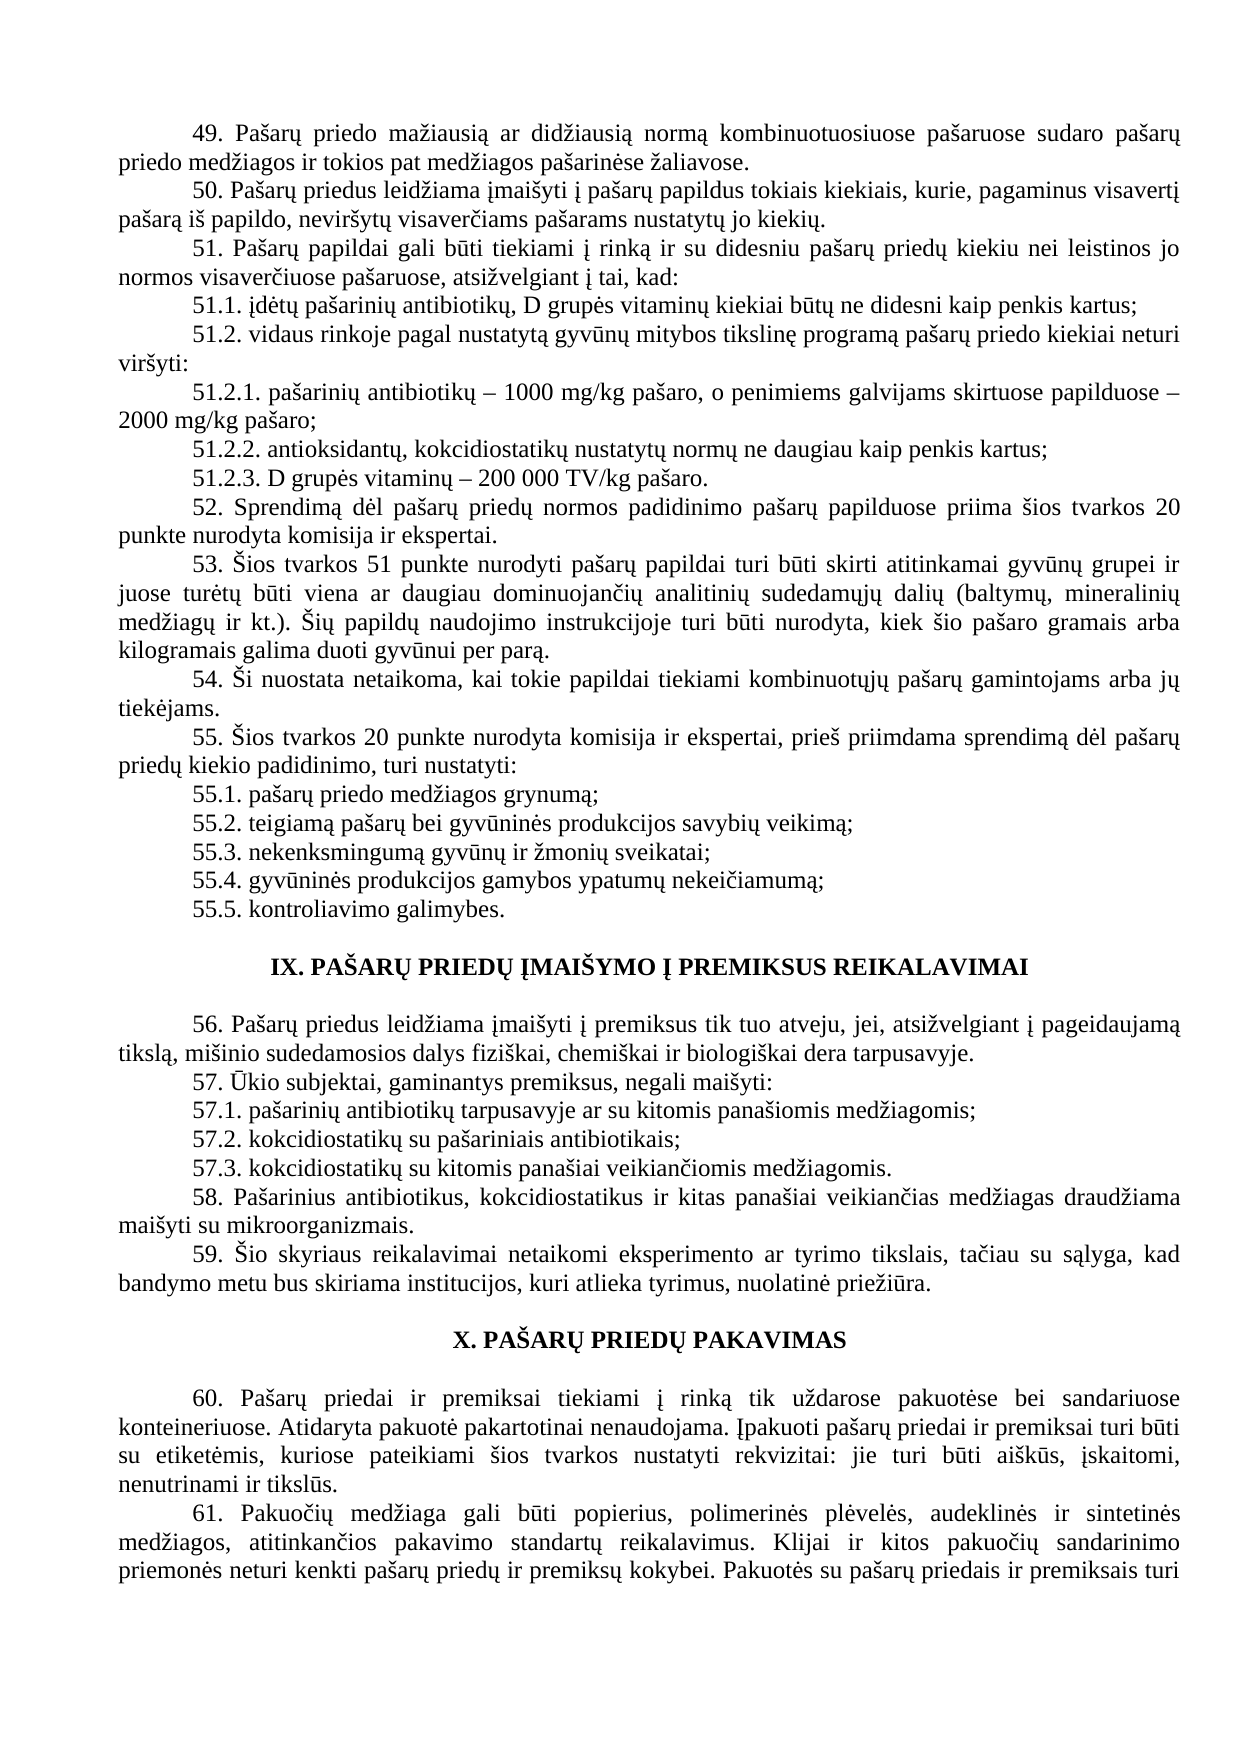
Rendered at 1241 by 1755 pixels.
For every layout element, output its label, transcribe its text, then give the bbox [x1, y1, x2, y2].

text 51.1. įdėtų pašarinių antibiotikų, D grupės vitaminų kiekiai būtų ne didesni kaip penkis kartus; [118, 291, 1181, 319]
text 51.2. vidaus rinkoje pagal nustatytą gyvūnų mitybos tikslinę programą pašarų priedo kiekiai neturi viršyti: [118, 319, 1181, 377]
text 52. Sprendimą dėl pašarų priedų normos padidinimo pašarų papilduose priima šios tvarkos 20 punkte nurodyta komisija ir ekspertai. [118, 492, 1181, 549]
text X. PAŠARŲ PRIEDŲ PAKAVIMAS [118, 1326, 1181, 1354]
text 55.5. kontroliavimo galimybes. [118, 894, 1181, 923]
text 58. Pašarinius antibiotikus, kokcidiostatikus ir kitas panašiai veikiančias medžiagas draudžiama maišyti su mikroorganizmais. [118, 1182, 1181, 1239]
text 50. Pašarų priedus leidžiama įmaišyti į pašarų papildus tokiais kiekiais, kurie, pagaminus visavertį pašarą iš papildo, neviršytų visaverčiams pašarams nustatytų jo kiekių. [118, 176, 1181, 233]
text 51. Pašarų papildai gali būti tiekiami į rinką ir su didesniu pašarų priedų kiekiu nei leistinos jo normos visaverčiuose pašaruose, atsižvelgiant į tai, kad: [118, 233, 1181, 291]
text 56. Pašarų priedus leidžiama įmaišyti į premiksus tik tuo atveju, jei, atsižvelgiant į pageidaujamą tikslą, mišinio sudedamosios dalys fiziškai, chemiškai ir biologiškai dera tarpusavyje. [118, 1009, 1181, 1067]
text 53. Šios tvarkos 51 punkte nurodyti pašarų papildai turi būti skirti atitinkamai gyvūnų grupei ir juose turėtų būti viena ar daugiau dominuojančių analitinių sudedamųjų dalių (baltymų, mineralinių medžiagų ir kt.). Šių papildų naudojimo instrukcijoje turi būti nurodyta, kiek šio pašaro gramais arba kilogramais galima duoti gyvūnui per parą. [118, 549, 1181, 664]
text IX. PAŠARŲ PRIEDŲ ĮMAIŠYMO Į PREMIKSUS REIKALAVIMAI [118, 952, 1181, 981]
text 55.3. nekenksmingumą gyvūnų ir žmonių sveikatai; [118, 837, 1181, 866]
text 61. Pakuočių medžiaga gali būti popierius, polimerinės plėvelės, audeklinės ir sintetinės medžiagos, atitinkančios pakavimo standartų reikalavimus. Klijai ir kitos pakuočių sandarinimo priemonės neturi kenkti pašarų priedų ir premiksų kokybei. Pakuotės su pašarų priedais ir premiksais turi [118, 1498, 1181, 1584]
text 57. Ūkio subjektai, gaminantys premiksus, negali maišyti: [118, 1067, 1181, 1096]
text 55.2. teigiamą pašarų bei gyvūninės produkcijos savybių veikimą; [118, 808, 1181, 837]
text 57.2. kokcidiostatikų su pašariniais antibiotikais; [118, 1124, 1181, 1153]
text 57.3. kokcidiostatikų su kitomis panašiai veikiančiomis medžiagomis. [118, 1153, 1181, 1182]
text 54. Ši nuostata netaikoma, kai tokie papildai tiekiami kombinuotųjų pašarų gamintojams arba jų tiekėjams. [118, 664, 1181, 722]
text 51.2.2. antioksidantų, kokcidiostatikų nustatytų normų ne daugiau kaip penkis kartus; [118, 434, 1181, 463]
text 55.4. gyvūninės produkcijos gamybos ypatumų nekeičiamumą; [118, 866, 1181, 894]
text 49. Pašarų priedo mažiausią ar didžiausią normą kombinuotuosiuose pašaruose sudaro pašarų priedo medžiagos ir tokios pat medžiagos pašarinėse žaliavose. [118, 118, 1181, 176]
text 51.2.1. pašarinių antibiotikų – 1000 mg/kg pašaro, o penimiems galvijams skirtuose papilduose – 2000 mg/kg pašaro; [118, 377, 1181, 434]
text 57.1. pašarinių antibiotikų tarpusavyje ar su kitomis panašiomis medžiagomis; [118, 1096, 1181, 1124]
text 59. Šio skyriaus reikalavimai netaikomi eksperimento ar tyrimo tikslais, tačiau su sąlyga, kad bandymo metu bus skiriama institucijos, kuri atlieka tyrimus, nuolatinė priežiūra. [118, 1239, 1181, 1297]
text 55. Šios tvarkos 20 punkte nurodyta komisija ir ekspertai, prieš priimdama sprendimą dėl pašarų priedų kiekio padidinimo, turi nustatyti: [118, 722, 1181, 779]
text 60. Pašarų priedai ir premiksai tiekiami į rinką tik uždarose pakuotėse bei sandariuose konteineriuose. Atidaryta pakuotė pakartotinai nenaudojama. Įpakuoti pašarų priedai ir premiksai turi būti su etiketėmis, kuriose pateikiami šios tvarkos nustatyti rekvizitai: jie turi būti aiškūs, įskaitomi, nenutrinami ir tikslūs. [118, 1383, 1181, 1498]
text 51.2.3. D grupės vitaminų – 200 000 TV/kg pašaro. [118, 463, 1181, 492]
text 55.1. pašarų priedo medžiagos grynumą; [118, 779, 1181, 808]
